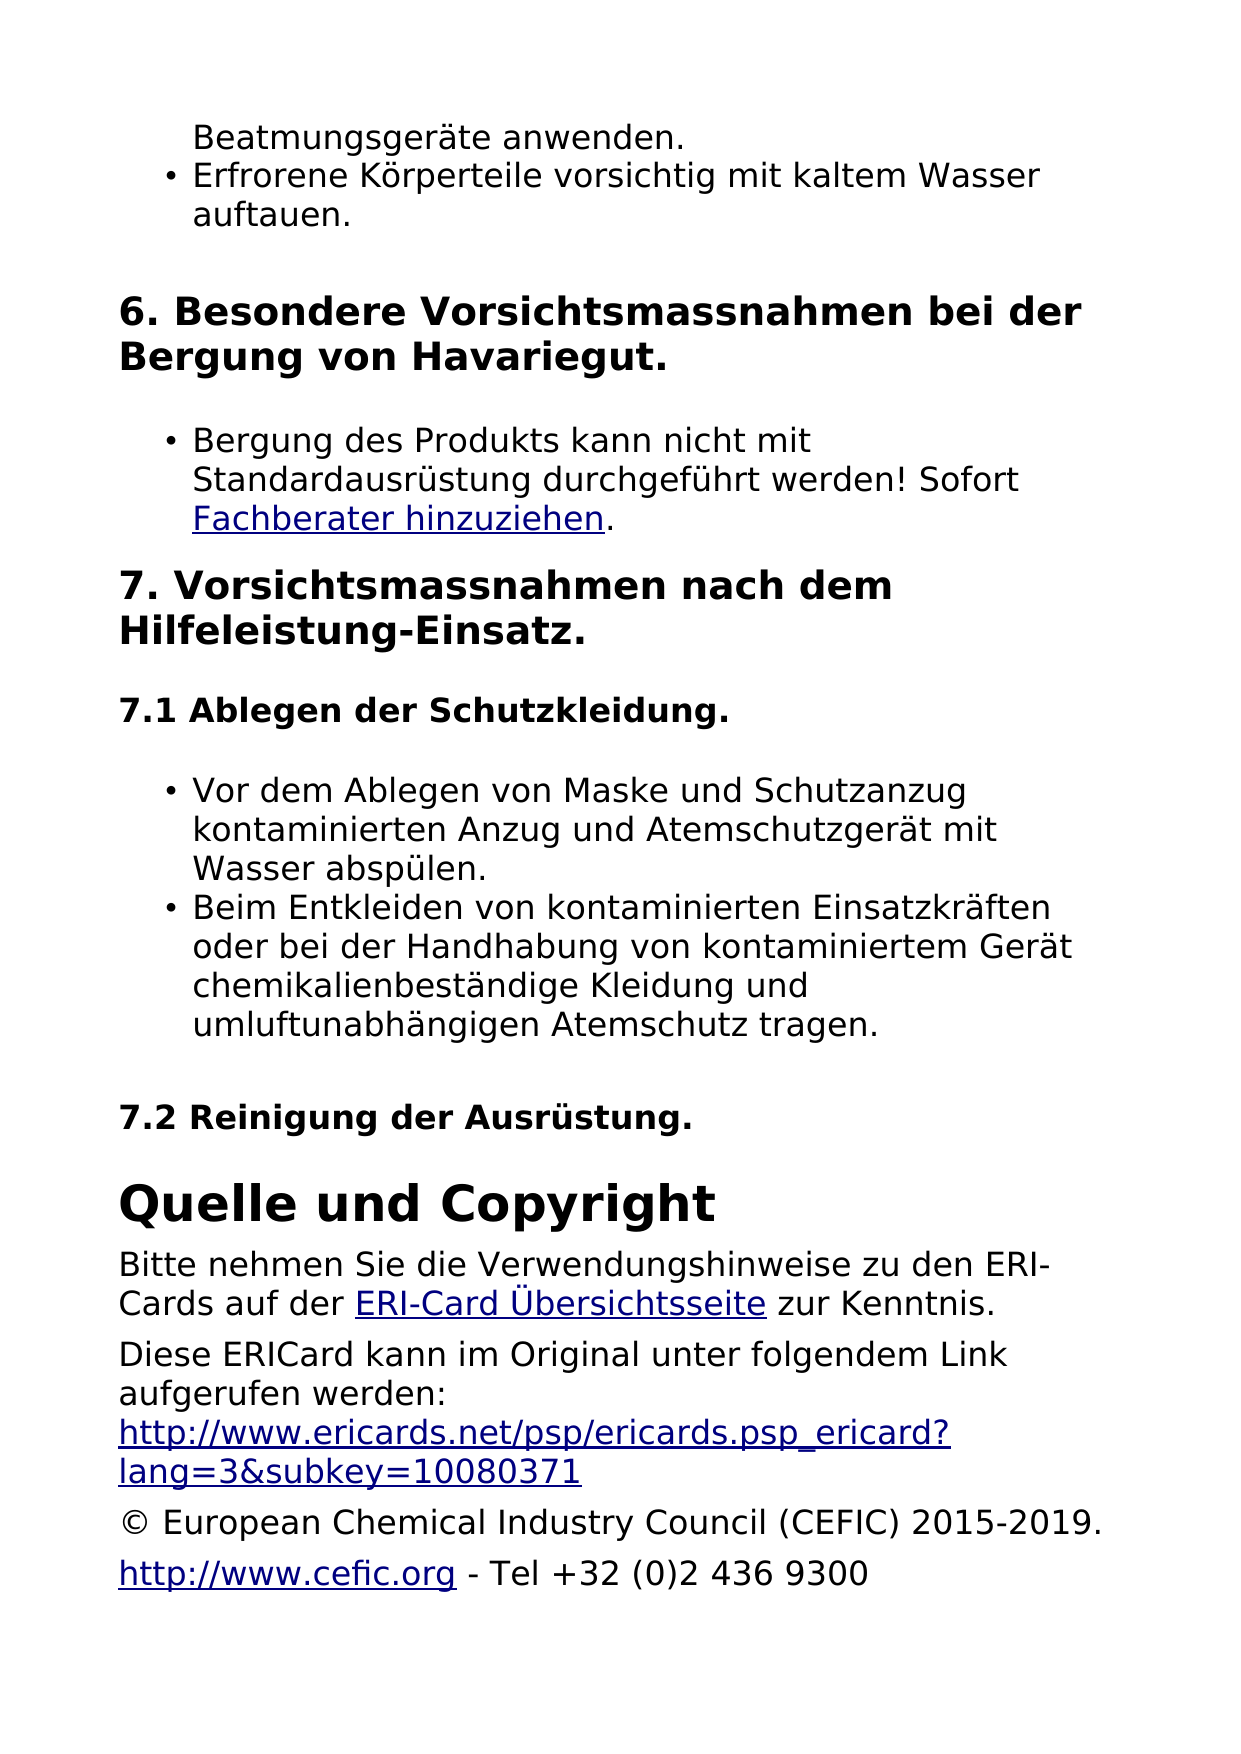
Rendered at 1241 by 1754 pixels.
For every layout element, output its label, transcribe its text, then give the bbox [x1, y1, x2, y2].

subtitle 7.1 Ablegen der Schutzkleidung. [118, 691, 1122, 730]
text http://www.cefic.org - Tel +32 (0)2 436 9300 [118, 1555, 1122, 1594]
subtitle Quelle und Copyright [118, 1175, 1122, 1233]
subtitle 6. Besondere Vorsichtsmassnahmen bei der Bergung von Havariegut. [118, 289, 1122, 379]
list Erfrorene Körperteile vorsichtig mit kaltem Wasser auftauen. [177, 157, 1122, 235]
text Diese ERICard kann im Original unter folgendem Link aufgerufen werden: http://www.ericards.net/psp/ericards.psp_ericard?lang=3&subkey=10080371 [118, 1336, 1122, 1491]
text © European Chemical Industry Council (CEFIC) 2015-2019. [118, 1503, 1122, 1542]
list Beim Entkleiden von kontaminierten Einsatzkräften oder bei der Handhabung von kontaminiertem Gerät chemikalienbeständige Kleidung und umluftunabhängigen Atemschutz tragen. [177, 888, 1122, 1044]
text Bitte nehmen Sie die Verwendungshinweise zu den ERI-Cards auf der ERI-Card Übersichtsseite zur Kenntnis. [118, 1245, 1122, 1323]
list Bergung des Produkts kann nicht mit Standardausrüstung durchgeführt werden! Sofort Fachberater hinzuziehen. [177, 422, 1122, 538]
list Beatmungsgeräte anwenden. [177, 118, 1122, 157]
list Vor dem Ablegen von Maske und Schutzanzug kontaminierten Anzug und Atemschutzgerät mit Wasser abspülen. [177, 772, 1122, 888]
subtitle 7. Vorsichtsmassnahmen nach dem Hilfeleistung-Einsatz. [118, 563, 1122, 653]
subtitle 7.2 Reinigung der Ausrüstung. [118, 1098, 1122, 1137]
